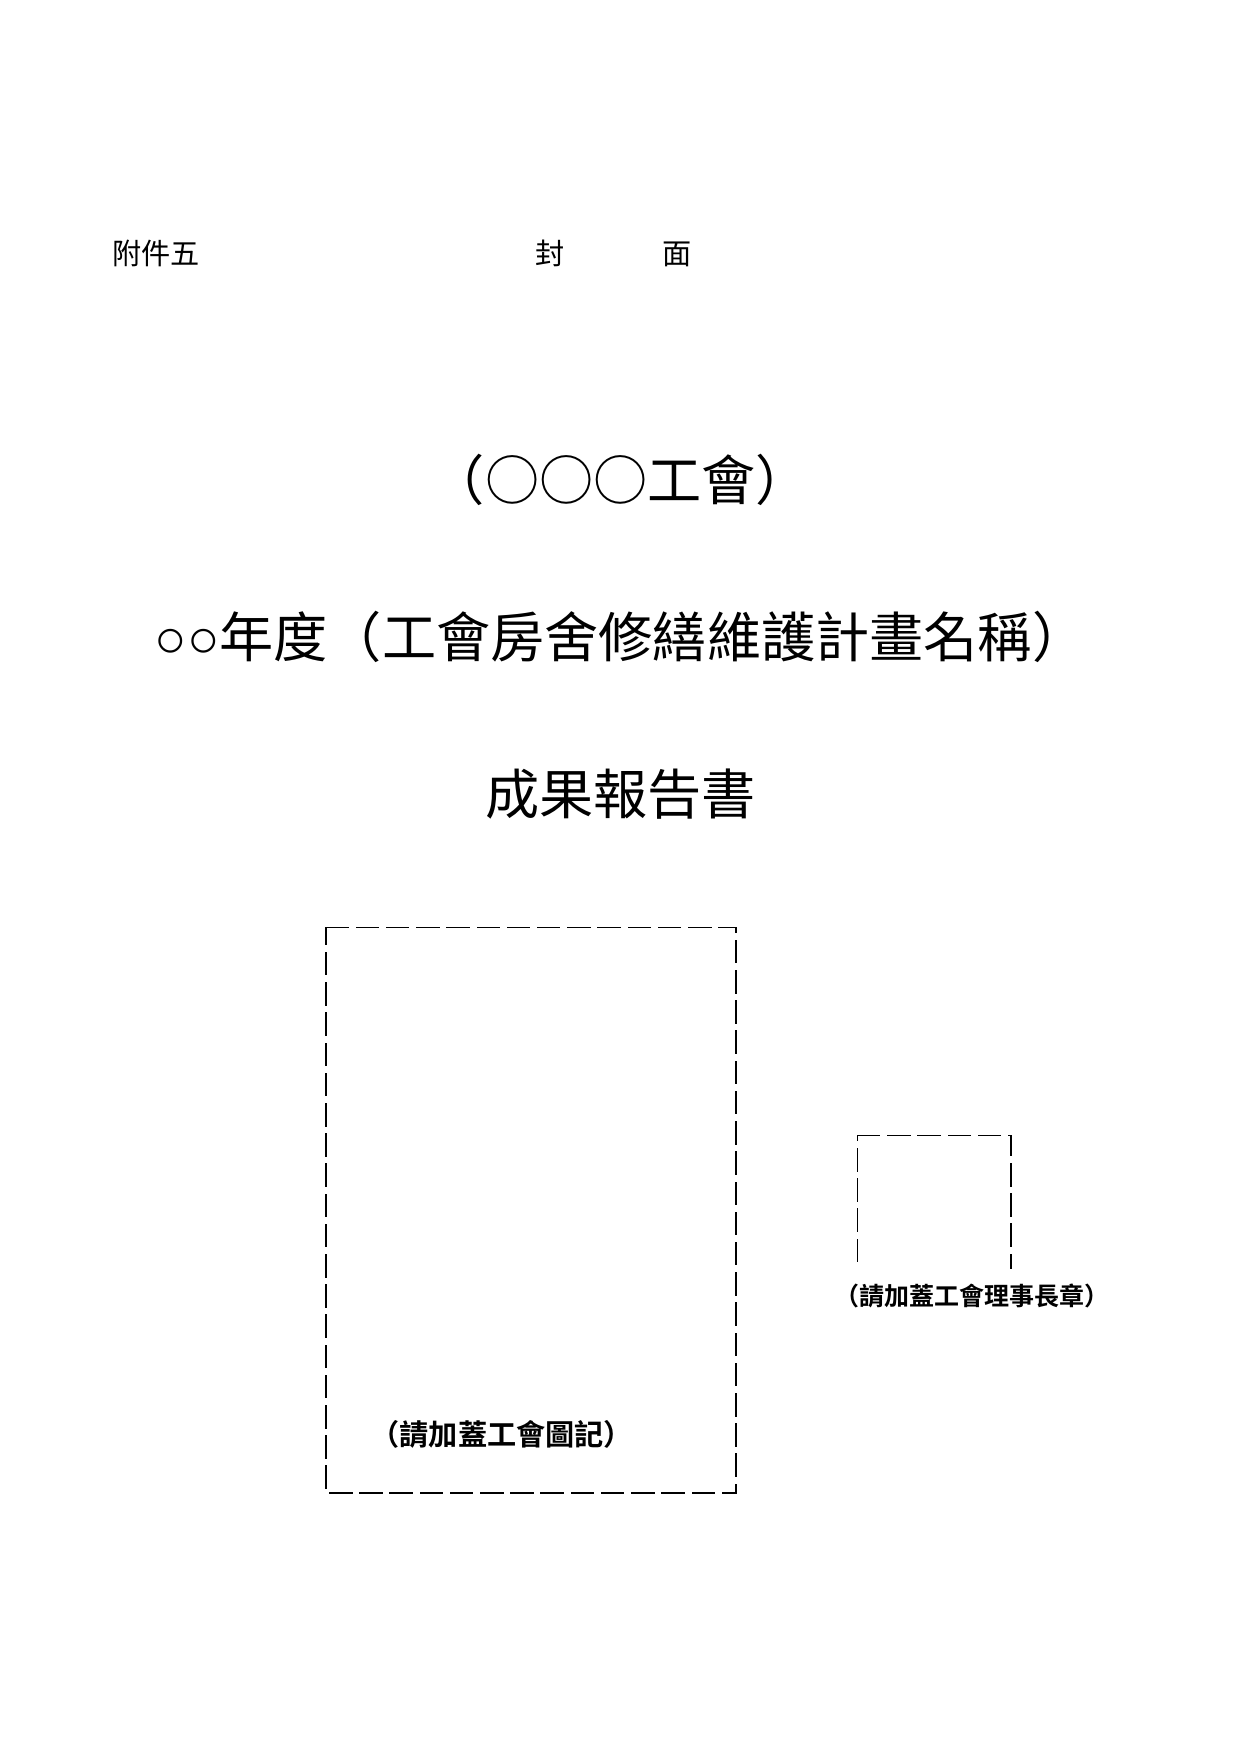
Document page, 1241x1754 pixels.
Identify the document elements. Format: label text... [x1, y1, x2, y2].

text （請加蓋工會理事長章） [792, 1277, 1152, 1313]
text （請加蓋工會圖記） [360, 1412, 643, 1454]
text 附件五 封 面 [112, 221, 1128, 275]
text 成果報告書 [112, 752, 1128, 830]
text ○○年度（工會房舍修繕維護計畫名稱） [112, 594, 1128, 673]
text （○○○工會） [112, 437, 1128, 516]
